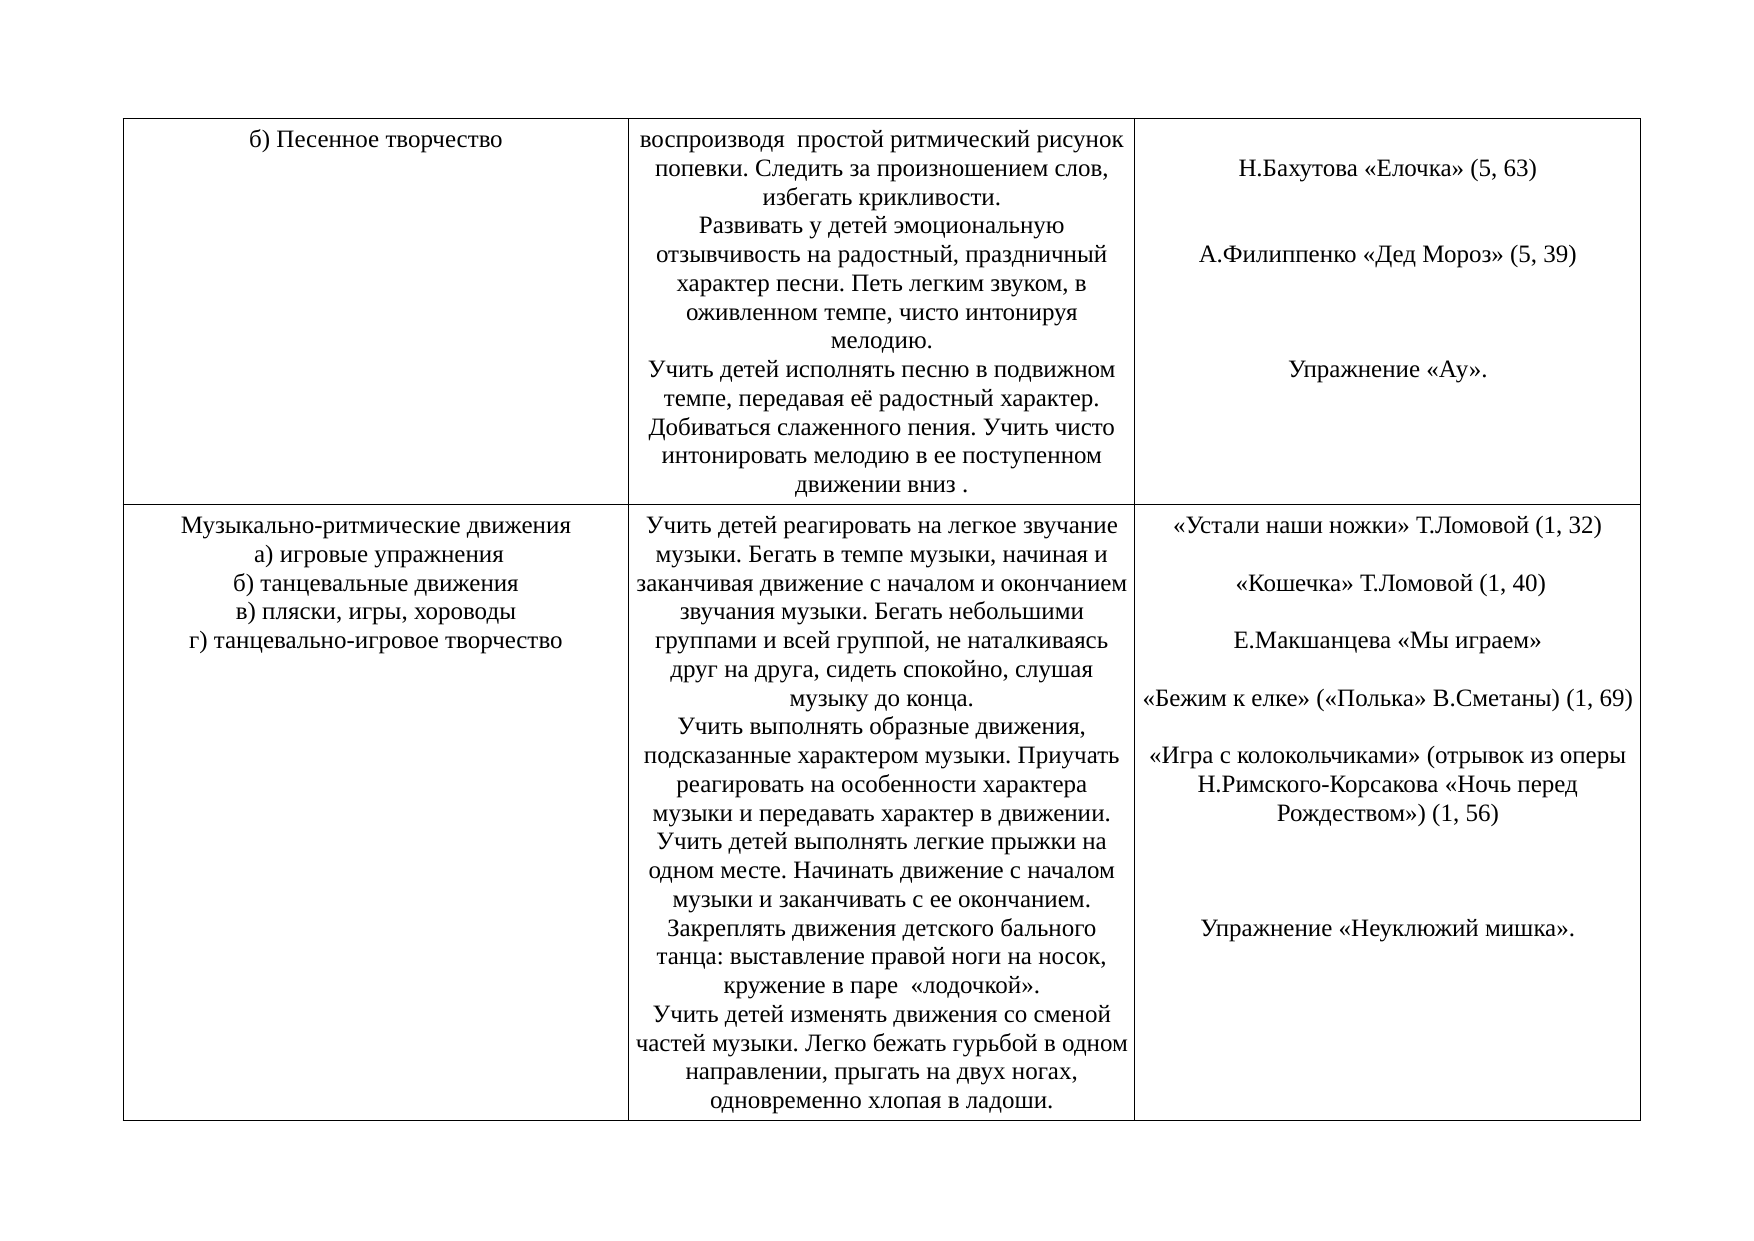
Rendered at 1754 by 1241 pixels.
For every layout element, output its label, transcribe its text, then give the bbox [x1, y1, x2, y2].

table_cell Н.Бахутова «Елочка» (5, 63) А.Филиппенко «Дед Мороз» (5, 39) Упражнение «Ау». [1135, 119, 1640, 504]
table_cell «Устали наши ножки» Т.Ломовой (1, 32) «Кошечка» Т.Ломовой (1, 40) Е.Макшанцева «Мы играем» «Бежим к елке» («Полька» В.Сметаны) (1, 69) «Игра с колокольчиками» (отрывок из оперы Н.Римского-Корсакова «Ночь перед Рождеством») (1, 56) Упражнение «Неуклюжий мишка». [1135, 505, 1640, 1119]
table_cell Музыкально-ритмические движения а) игровые упражнения б) танцевальные движения в) пляски, игры, хороводы г) танцевально-игровое творчество [124, 505, 628, 1119]
table_cell воспроизводя простой ритмический рисунок попевки. Следить за произношением слов, избегать крикливости. Развивать у детей эмоциональную отзывчивость на радостный, праздничный характер песни. Петь легким звуком, в оживленном темпе, чисто интонируя мелодию. Учить детей исполнять песню в подвижном темпе, передавая её радостный характер. Добиваться слаженного пения. Учить чисто интонировать мелодию в ее поступенном движении вниз . [629, 119, 1134, 504]
table_cell Учить детей реагировать на легкое звучание музыки. Бегать в темпе музыки, начиная и заканчивая движение с началом и окончанием звучания музыки. Бегать небольшими группами и всей группой, не наталкиваясь друг на друга, сидеть спокойно, слушая музыку до конца. Учить выполнять образные движения, подсказанные характером музыки. Приучать реагировать на особенности характера музыки и передавать характер в движении. Учить детей выполнять легкие прыжки на одном месте. Начинать движение с началом музыки и заканчивать с ее окончанием. Закреплять движения детского бального танца: выставление правой ноги на носок, кружение в паре «лодочкой». Учить детей изменять движения со сменой частей музыки. Легко бежать гурьбой в одном направлении, прыгать на двух ногах, одновременно хлопая в ладоши. [629, 505, 1134, 1119]
table_cell б) Песенное творчество [124, 119, 628, 504]
